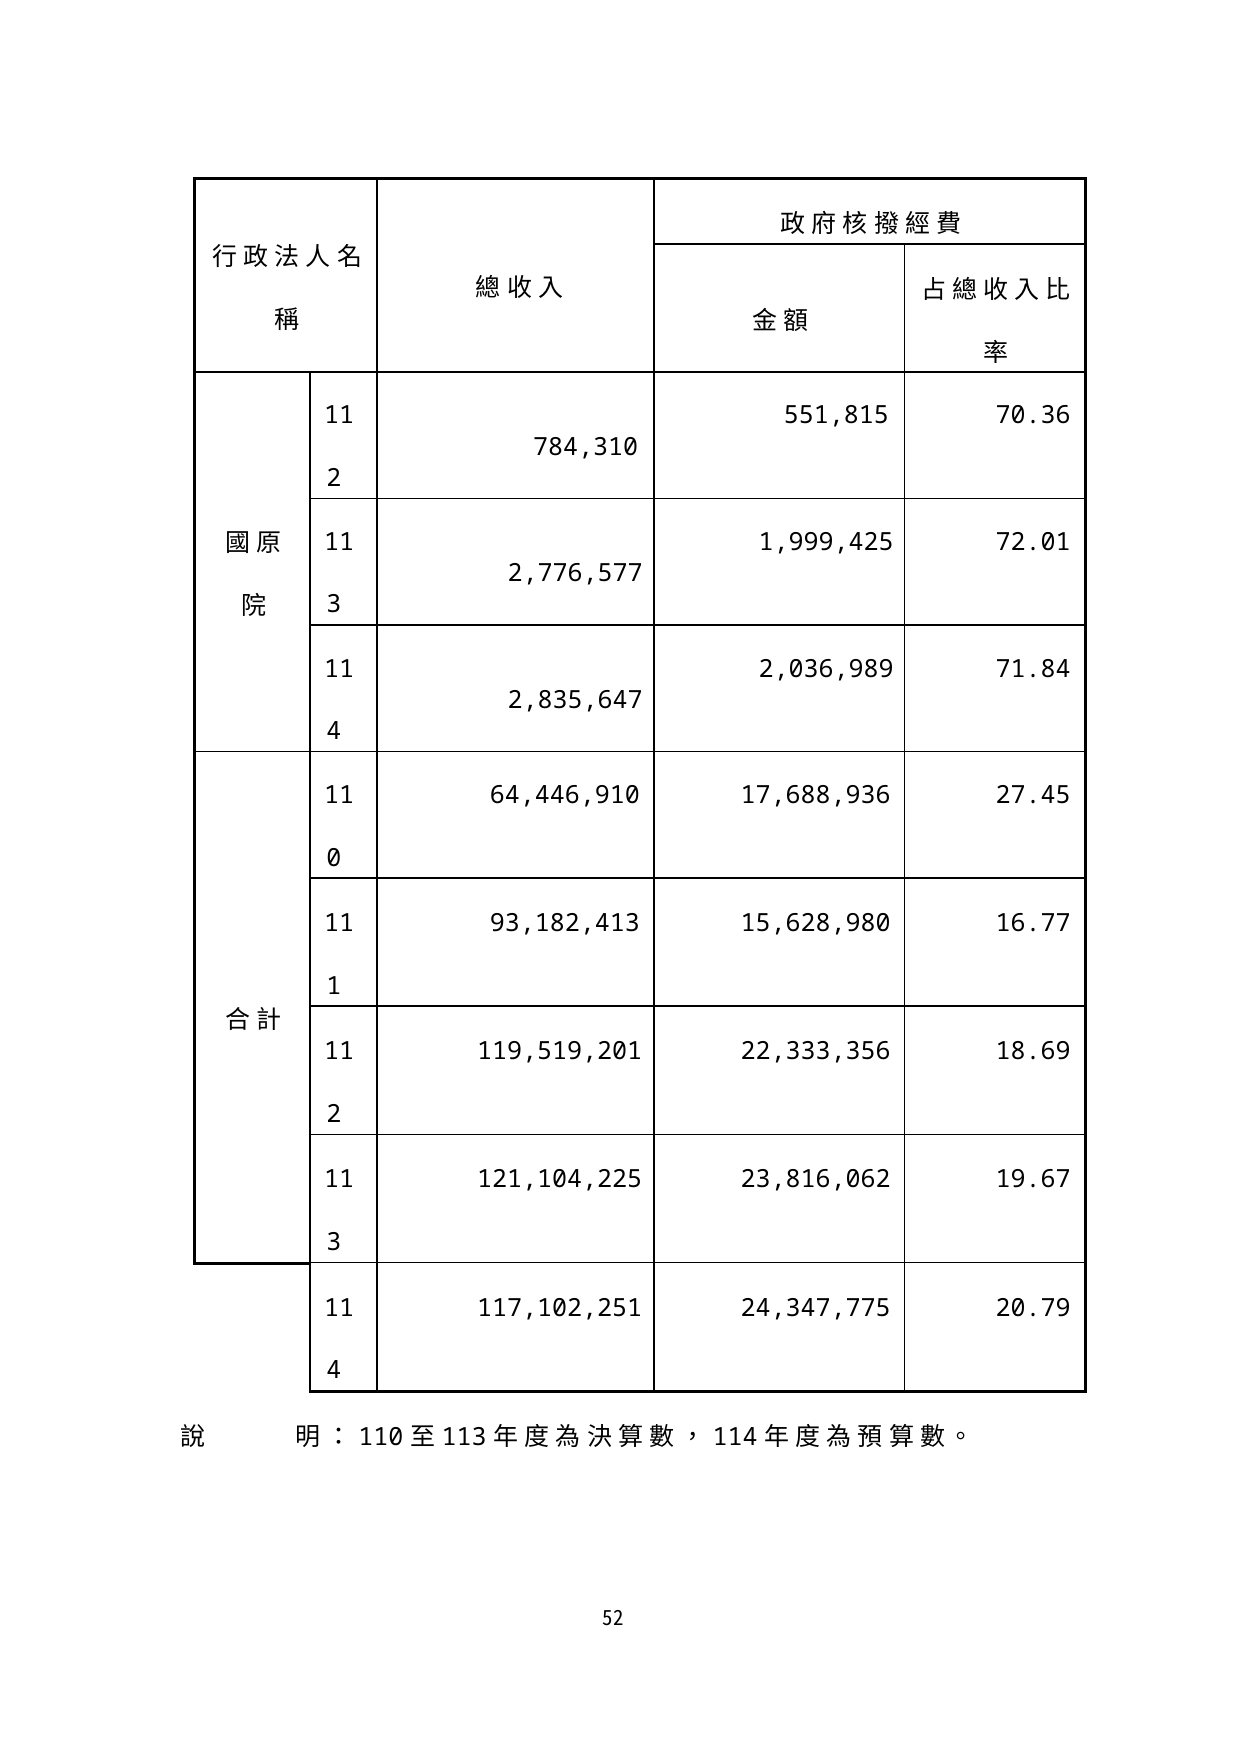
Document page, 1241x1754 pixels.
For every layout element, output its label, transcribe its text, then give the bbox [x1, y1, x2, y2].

table_cell 15,628,980 [655, 879, 904, 1005]
table_cell 551,815 [655, 373, 904, 497]
table_cell 784,310 [378, 373, 653, 497]
table_cell 16.77 [905, 879, 1084, 1005]
table_cell 117,102,251 [378, 1263, 653, 1390]
table_cell 110 [311, 752, 376, 877]
table_cell 合計 [196, 752, 309, 1262]
table_cell 23,816,062 [655, 1135, 904, 1262]
table_cell 1,999,425 [655, 499, 904, 624]
table_cell 18.69 [905, 1007, 1084, 1133]
table_cell 2,036,989 [655, 626, 904, 751]
table_cell 64,446,910 [378, 752, 653, 877]
table_cell 113 [311, 499, 376, 624]
table_cell 22,333,356 [655, 1007, 904, 1133]
table_cell 71.84 [905, 626, 1084, 751]
table_cell 20.79 [905, 1263, 1084, 1390]
table_header 行政法人名稱 [196, 180, 376, 371]
table_cell 27.45 [905, 752, 1084, 877]
table_cell 114 [311, 626, 376, 751]
table_cell 114 [311, 1263, 376, 1390]
table_cell 2,776,577 [378, 499, 653, 624]
table_cell 119,519,201 [378, 1007, 653, 1133]
table_cell 國原院 [196, 373, 309, 751]
table_cell 112 [311, 373, 376, 497]
text 說 明：110至113年度為決算數，114年度為預算數。 [177, 1393, 1063, 1455]
table_cell 19.67 [905, 1135, 1084, 1262]
table_cell 112 [311, 1007, 376, 1133]
table_cell 占總收入比率 [905, 245, 1084, 371]
table_cell 24,347,775 [655, 1263, 904, 1390]
table_cell 93,182,413 [378, 879, 653, 1005]
table_cell 72.01 [905, 499, 1084, 624]
table_header 總收入 [378, 180, 653, 371]
table_cell 2,835,647 [378, 626, 653, 751]
table_cell 17,688,936 [655, 752, 904, 877]
table_cell 金額 [655, 245, 904, 371]
table_header 政府核撥經費 [655, 180, 1084, 243]
table_cell 111 [311, 879, 376, 1005]
table_cell 70.36 [905, 373, 1084, 497]
table_cell 113 [311, 1135, 376, 1262]
table_cell 121,104,225 [378, 1135, 653, 1262]
